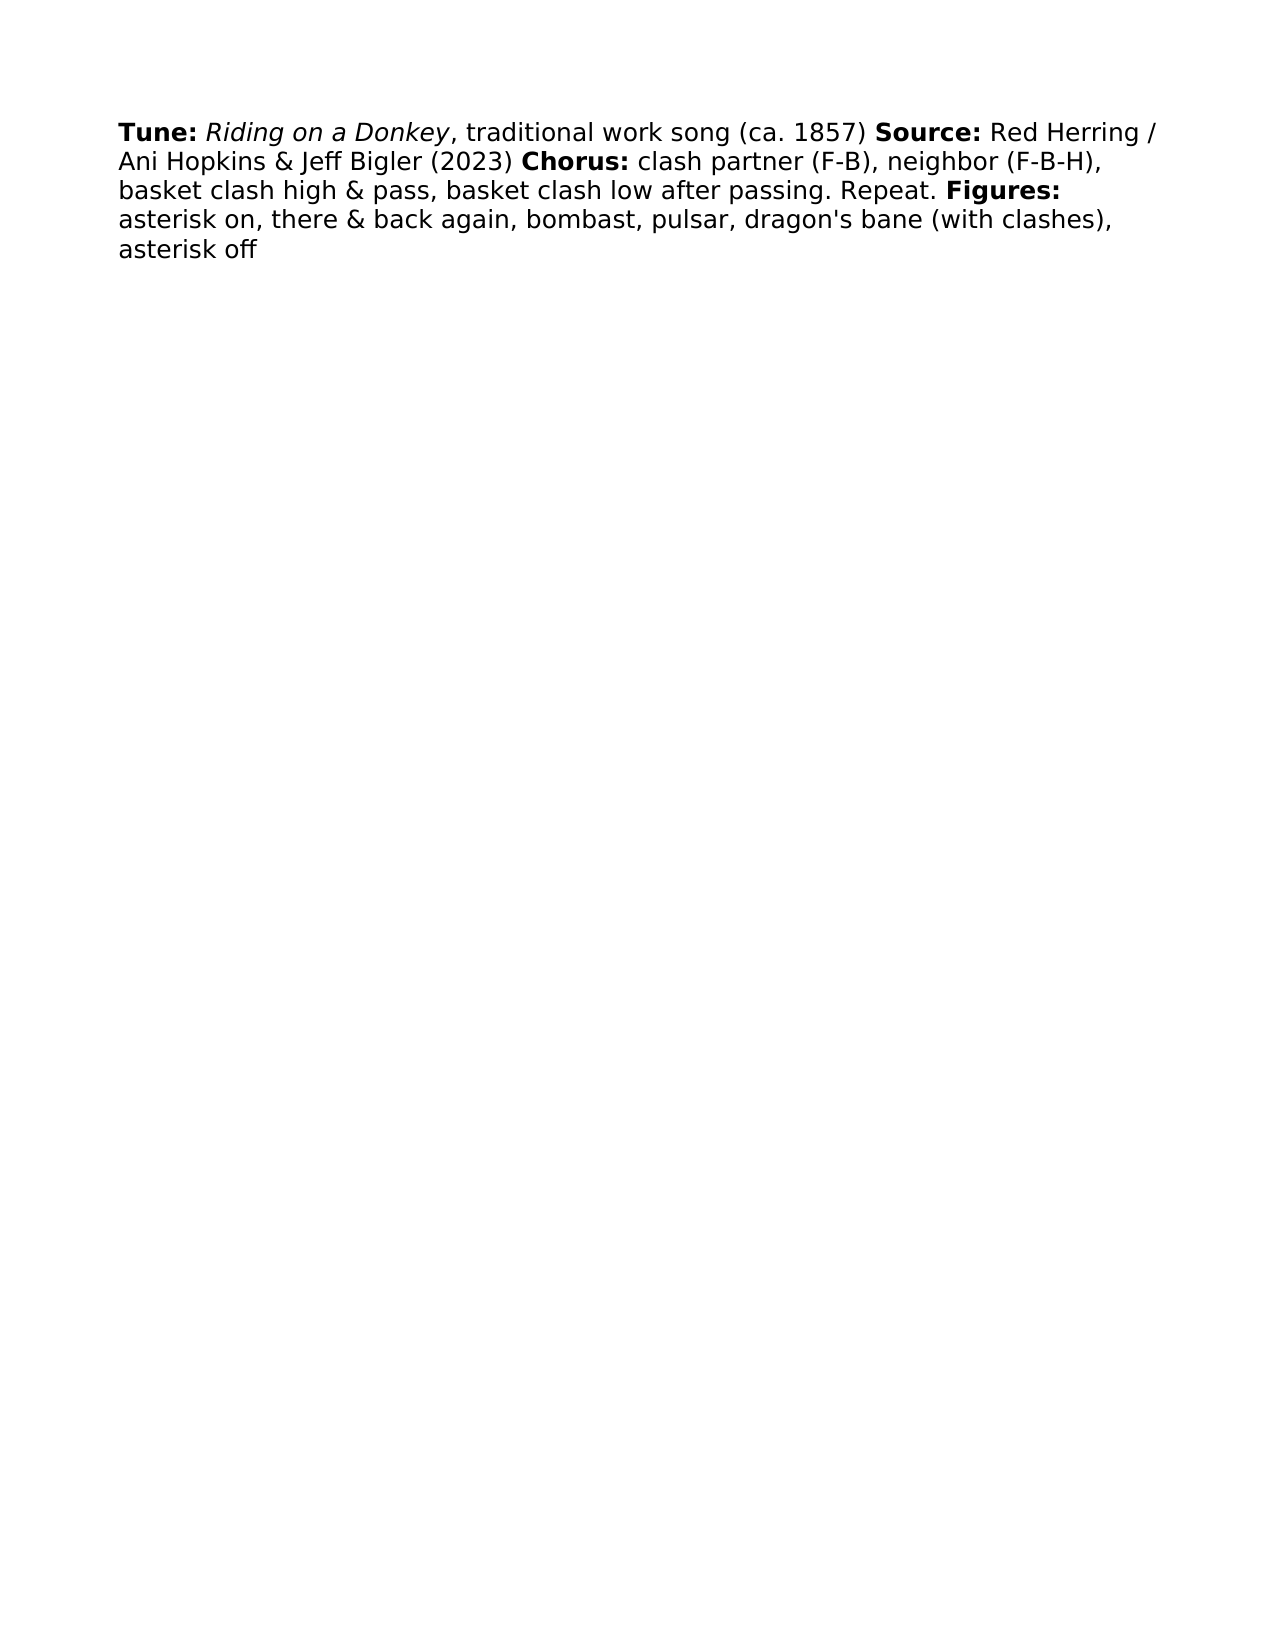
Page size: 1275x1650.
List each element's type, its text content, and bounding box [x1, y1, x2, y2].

text Tune: Riding on a Donkey, traditional work song (ca. 1857) Source: Red Herring / Ani Hopkins & Jeff Bigler (2023) Chorus: clash partner (F-B), neighbor (F-B-H), basket clash high & pass, basket clash low after passing. Repeat. Figures: asterisk on, there & back again, bombast, pulsar, dragon's bane (with clashes), asterisk off [118, 118, 1157, 264]
